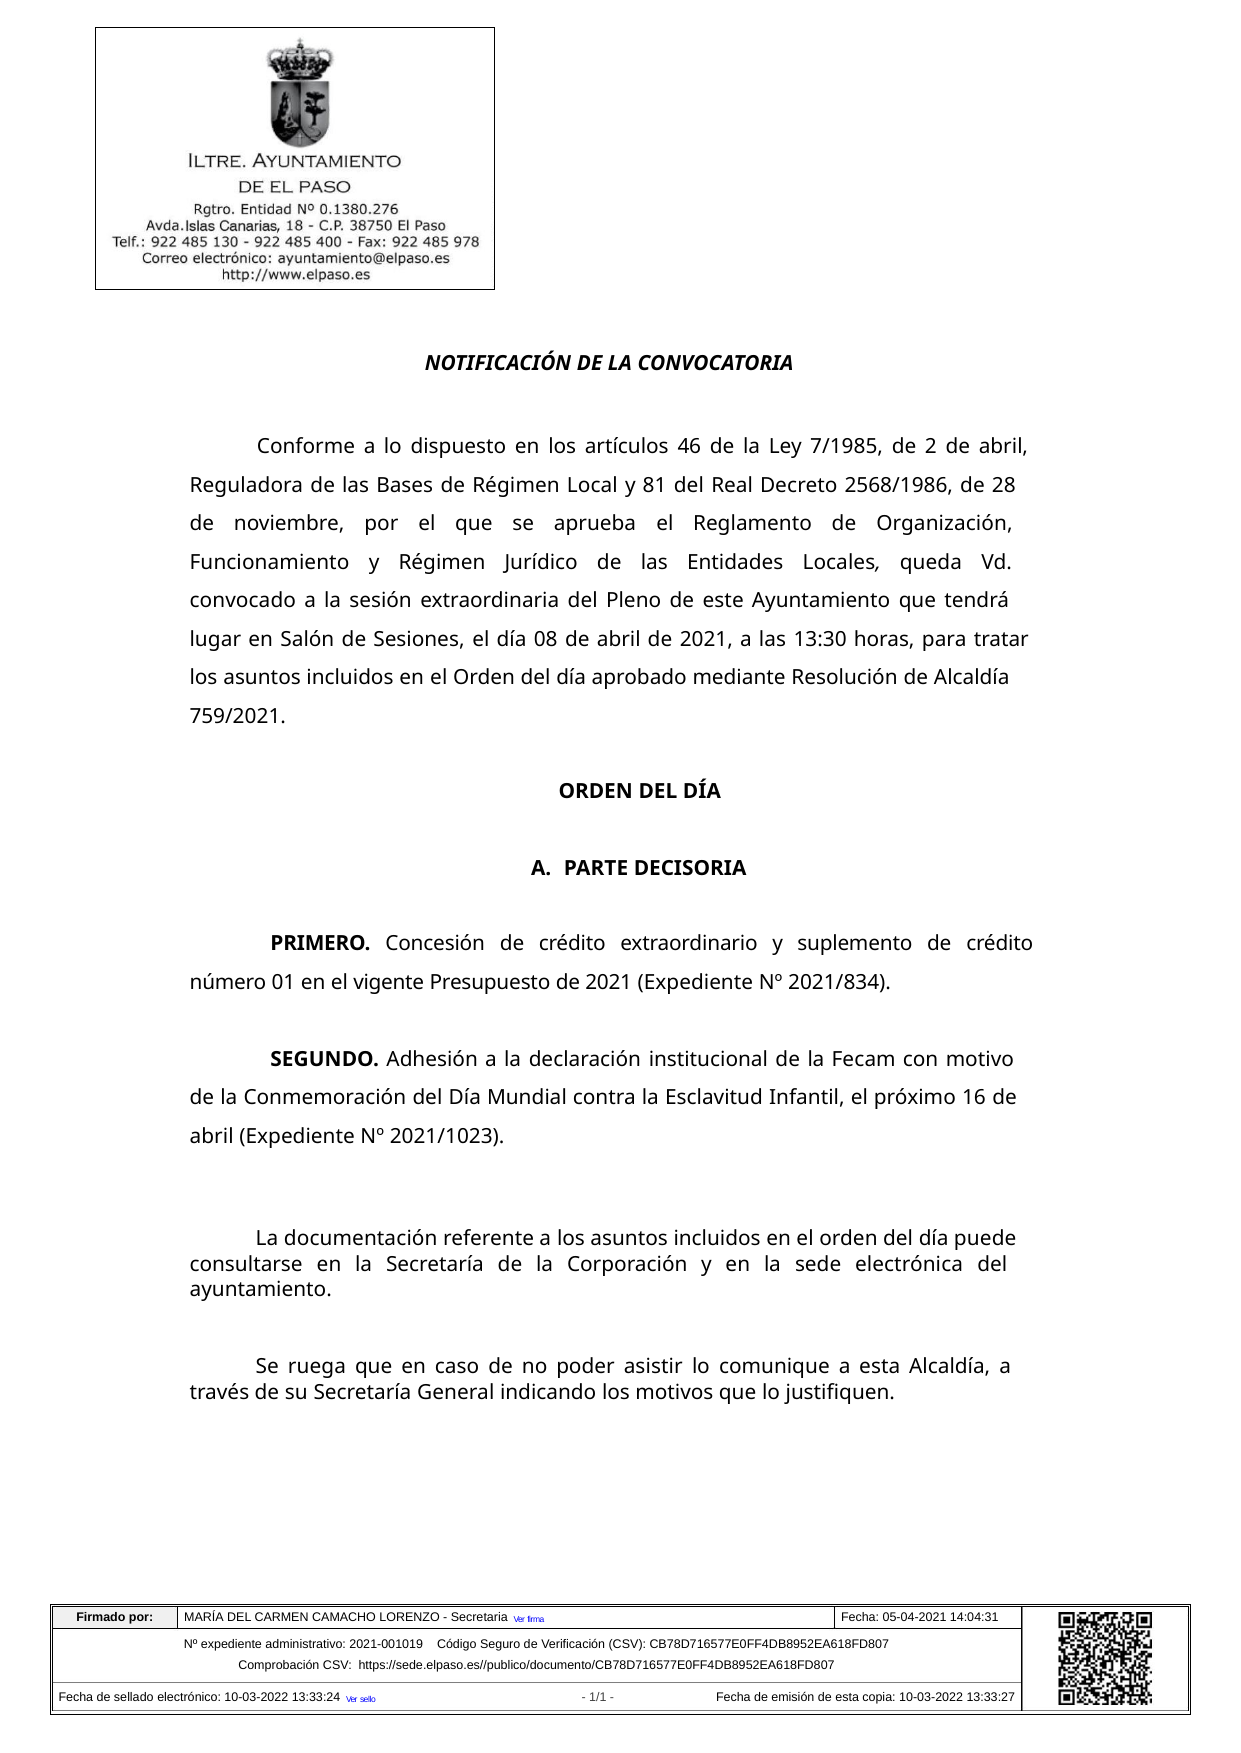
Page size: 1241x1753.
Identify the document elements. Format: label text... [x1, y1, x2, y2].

text - 1/1 - [581, 1691, 633, 1705]
text ORDEN DEL DÍA [558, 778, 737, 803]
picture [96, 28, 494, 289]
text Fecha de sellado electrónico: 10-03-2022 13:33:24 Ver sello [58, 1690, 403, 1704]
text de noviembre, por el que se aprueba el Reglamento de Organización, [189, 511, 1076, 536]
text número 01 en el vigente Presupuesto de 2021 (Expediente Nº 2021/834). [189, 969, 929, 994]
text Se ruega que en caso de no poder asistir lo comunique a esta Alcaldía, a [255, 1354, 1076, 1379]
text lugar en Salón de Sesiones, el día 08 de abril de 2021, a las 13:30 horas, para tratar [189, 626, 1076, 651]
text Nº expediente administrativo: 2021-001019 Código Seguro de Verificación (CSV): CB78D716577E0FF4DB8952EA618FD807 [184, 1638, 915, 1652]
text Fecha: 05-04-2021 14:04:31 [841, 1610, 1022, 1624]
text consultarse en la Secretaría de la Corporación y en la sede electrónica del [189, 1251, 1076, 1276]
picture [51, 1605, 1190, 1714]
text La documentación referente a los asuntos incluidos en el orden del día puede [255, 1225, 1076, 1250]
text Conforme a lo dispuesto en los artículos 46 de la Ley 7/1985, de 2 de abril, [257, 434, 1076, 459]
text Fecha de emisión de esta copia: 10-03-2022 13:33:27 [716, 1690, 1040, 1704]
text PRIMERO. Concesión de crédito extraordinario y suplemento de crédito [270, 930, 1077, 956]
text los asuntos incluidos en el Orden del día aprobado mediante Resolución de Alcaldía [189, 664, 1076, 689]
text través de su Secretaría General indicando los motivos que lo justifiquen. [189, 1379, 1076, 1404]
text de la Conmemoración del Día Mundial contra la Esclavitud Infantil, el próximo 16 de [189, 1084, 1076, 1109]
text abril (Expediente Nº 2021/1023). [189, 1123, 1076, 1148]
text 7 [189, 703, 201, 728]
text MARÍA DEL CARMEN CAMACHO LORENZO - Secretaria Ver firma [184, 1610, 573, 1624]
text Reguladora de las Bases de Régimen Local y 81 del Real Decreto 2568/1986, de 28 [189, 472, 1076, 497]
text NOTIFICACIÓN DE LA CONVOCATORIA [424, 350, 841, 376]
text Comprobación CSV: https://sede.elpaso.es//publico/documento/CB78D716577E0FF4DB8952EA618FD807 [238, 1658, 915, 1672]
text A. PARTE DECISORIA [531, 855, 764, 880]
text SEGUNDO. Adhesión a la declaración institucional de la Fecam con motivo [270, 1046, 1076, 1071]
text 59/2021. [201, 703, 311, 728]
text convocado a la sesión extraordinaria del Pleno de este Ayuntamiento que tendrá [189, 588, 1076, 613]
text Funcionamiento y Régimen Jurídico de las Entidades Locales, queda Vd. [189, 549, 1076, 574]
text Firmado por: [76, 1610, 172, 1624]
text ayuntamiento. [189, 1277, 1076, 1302]
